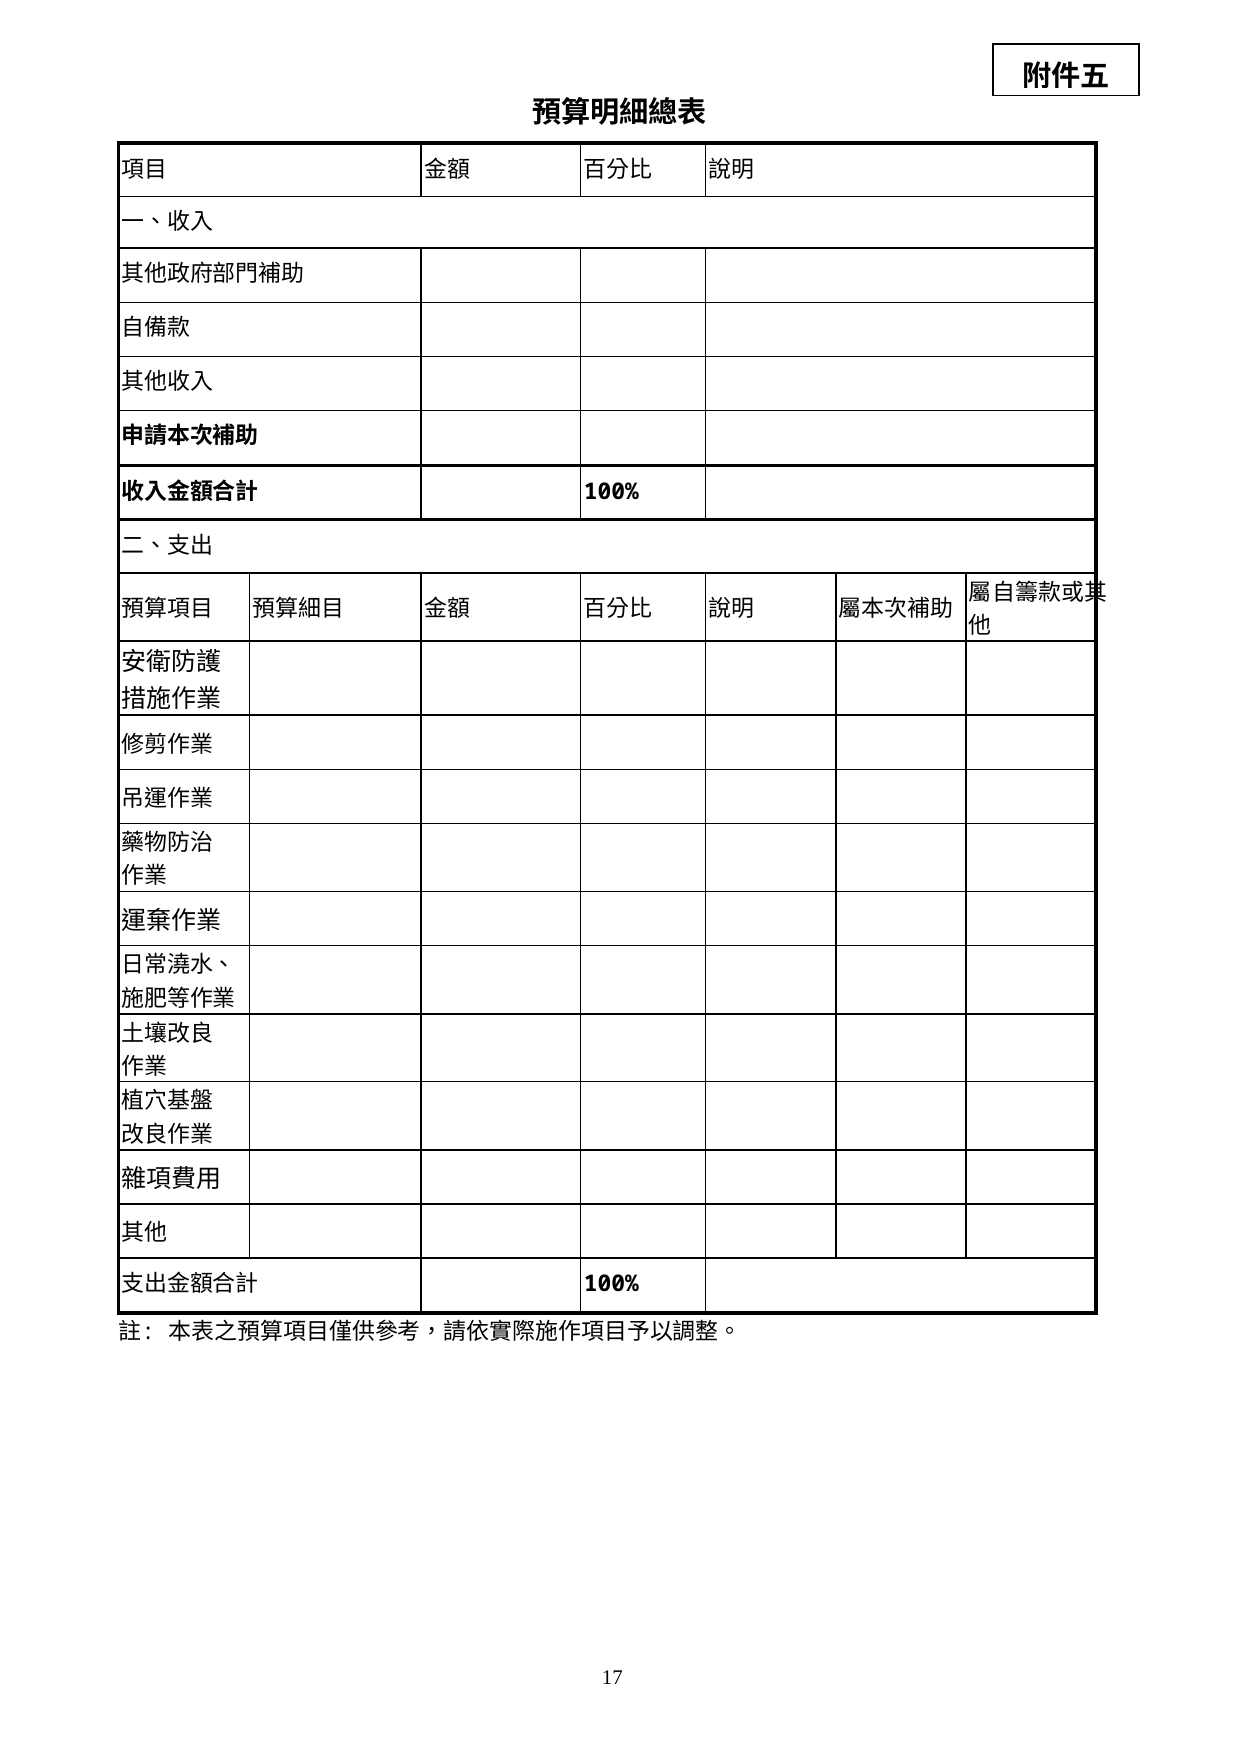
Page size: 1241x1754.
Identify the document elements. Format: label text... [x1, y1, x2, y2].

table_cell [422, 892, 580, 945]
table_cell [706, 1259, 1094, 1311]
table_cell [250, 642, 420, 714]
table_cell 收入金額合計 [120, 467, 420, 518]
table_cell [581, 716, 705, 768]
table_cell 支出金額合計 [120, 1259, 420, 1311]
table_cell [581, 411, 705, 464]
table_cell [250, 946, 420, 1013]
table_cell [581, 770, 705, 823]
table_cell [422, 303, 580, 356]
table_cell [422, 824, 580, 891]
table_cell 其他 [120, 1205, 249, 1257]
table_cell [706, 303, 1094, 356]
table_cell 預算細目 [250, 574, 420, 640]
table_cell [706, 467, 1094, 518]
table_cell [706, 642, 835, 714]
table_cell 預算項目 [120, 574, 249, 640]
table_cell [837, 1205, 965, 1257]
table_cell [967, 824, 1094, 891]
table_cell [706, 1205, 835, 1257]
table_header 金額 [422, 145, 580, 196]
text [994, 45, 1138, 95]
table_cell 屬自籌款或其他 [967, 574, 1094, 640]
table_cell 植穴基盤 改良作業 [120, 1082, 249, 1149]
table_cell [250, 716, 420, 768]
table_cell [706, 1015, 835, 1081]
table_cell [837, 824, 965, 891]
table_cell [422, 946, 580, 1013]
table_cell 其他政府部門補助 [120, 249, 420, 301]
table_cell [837, 946, 965, 1013]
table_cell [422, 642, 580, 714]
table_cell 吊運作業 [120, 770, 249, 823]
table_cell [250, 1015, 420, 1081]
table_cell [422, 716, 580, 768]
table_cell [967, 1082, 1094, 1149]
table_cell [706, 1151, 835, 1203]
table_cell [422, 357, 580, 410]
table_cell 藥物防治 作業 [120, 824, 249, 891]
table_cell [581, 357, 705, 410]
table_cell [250, 824, 420, 891]
table_cell [422, 1205, 580, 1257]
table_cell [581, 642, 705, 714]
table_cell [967, 946, 1094, 1013]
table_cell [250, 1151, 420, 1203]
table_cell [581, 824, 705, 891]
table_cell 其他收入 [120, 357, 420, 410]
table_cell [422, 770, 580, 823]
table_cell [837, 892, 965, 945]
table_cell 二、支出 [120, 521, 1094, 572]
table_cell [837, 716, 965, 768]
table_cell [422, 1015, 580, 1081]
table_cell 運棄作業 [120, 892, 249, 945]
table_cell [581, 249, 705, 301]
table_cell [250, 892, 420, 945]
table_cell [250, 770, 420, 823]
table_cell 申請本次補助 [120, 411, 420, 464]
table_cell [967, 892, 1094, 945]
table_cell [581, 1151, 705, 1203]
table_cell [706, 770, 835, 823]
table_cell 一、收入 [120, 197, 1094, 247]
table_cell [967, 716, 1094, 768]
table_cell [967, 642, 1094, 714]
table_cell [706, 411, 1094, 464]
table_cell [967, 1151, 1094, 1203]
table_cell 金額 [422, 574, 580, 640]
table_cell 100% [581, 1259, 705, 1311]
table_cell [706, 357, 1094, 410]
table_header 說明 [706, 145, 1094, 196]
table_cell [422, 467, 580, 518]
table_header 百分比 [581, 145, 705, 196]
table_cell [837, 1082, 965, 1149]
table_cell [422, 1082, 580, 1149]
table_cell [967, 1205, 1094, 1257]
table_cell 雜項費用 [120, 1151, 249, 1203]
table_cell 自備款 [120, 303, 420, 356]
table_cell [250, 1205, 420, 1257]
table_cell [706, 249, 1094, 301]
table_cell [967, 770, 1094, 823]
table_cell [581, 1205, 705, 1257]
table_cell 100% [581, 467, 705, 518]
table_cell [837, 642, 965, 714]
table_cell 屬本次補助 [837, 574, 965, 640]
table_cell [581, 1082, 705, 1149]
table_cell [581, 892, 705, 945]
table_cell 土壤改良 作業 [120, 1015, 249, 1081]
table_cell [837, 1151, 965, 1203]
table_header 項目 [120, 145, 420, 196]
table_cell [706, 946, 835, 1013]
table_cell [422, 1259, 580, 1311]
table_cell 日常澆水、 施肥等作業 [120, 946, 249, 1013]
table_cell [706, 716, 835, 768]
table_cell [837, 770, 965, 823]
table_cell 安衛防護 措施作業 [120, 642, 249, 714]
table_cell [706, 824, 835, 891]
text 註: 本表之預算項目僅供參考，請依實際施作項目予以調整。 [118, 1314, 1121, 1346]
table_cell [706, 1082, 835, 1149]
table_cell [837, 1015, 965, 1081]
table_cell [422, 249, 580, 301]
table_cell 修剪作業 [120, 716, 249, 768]
table_cell [581, 946, 705, 1013]
table_cell [967, 1015, 1094, 1081]
table_cell [422, 411, 580, 464]
table_cell 百分比 [581, 574, 705, 640]
text 附件五 [1009, 52, 1123, 87]
table_cell 說明 [706, 574, 835, 640]
table_cell [250, 1082, 420, 1149]
table_cell [581, 303, 705, 356]
table_cell [422, 1151, 580, 1203]
table_cell [706, 892, 835, 945]
table_cell [581, 1015, 705, 1081]
text 預算明細總表 [118, 89, 1121, 131]
